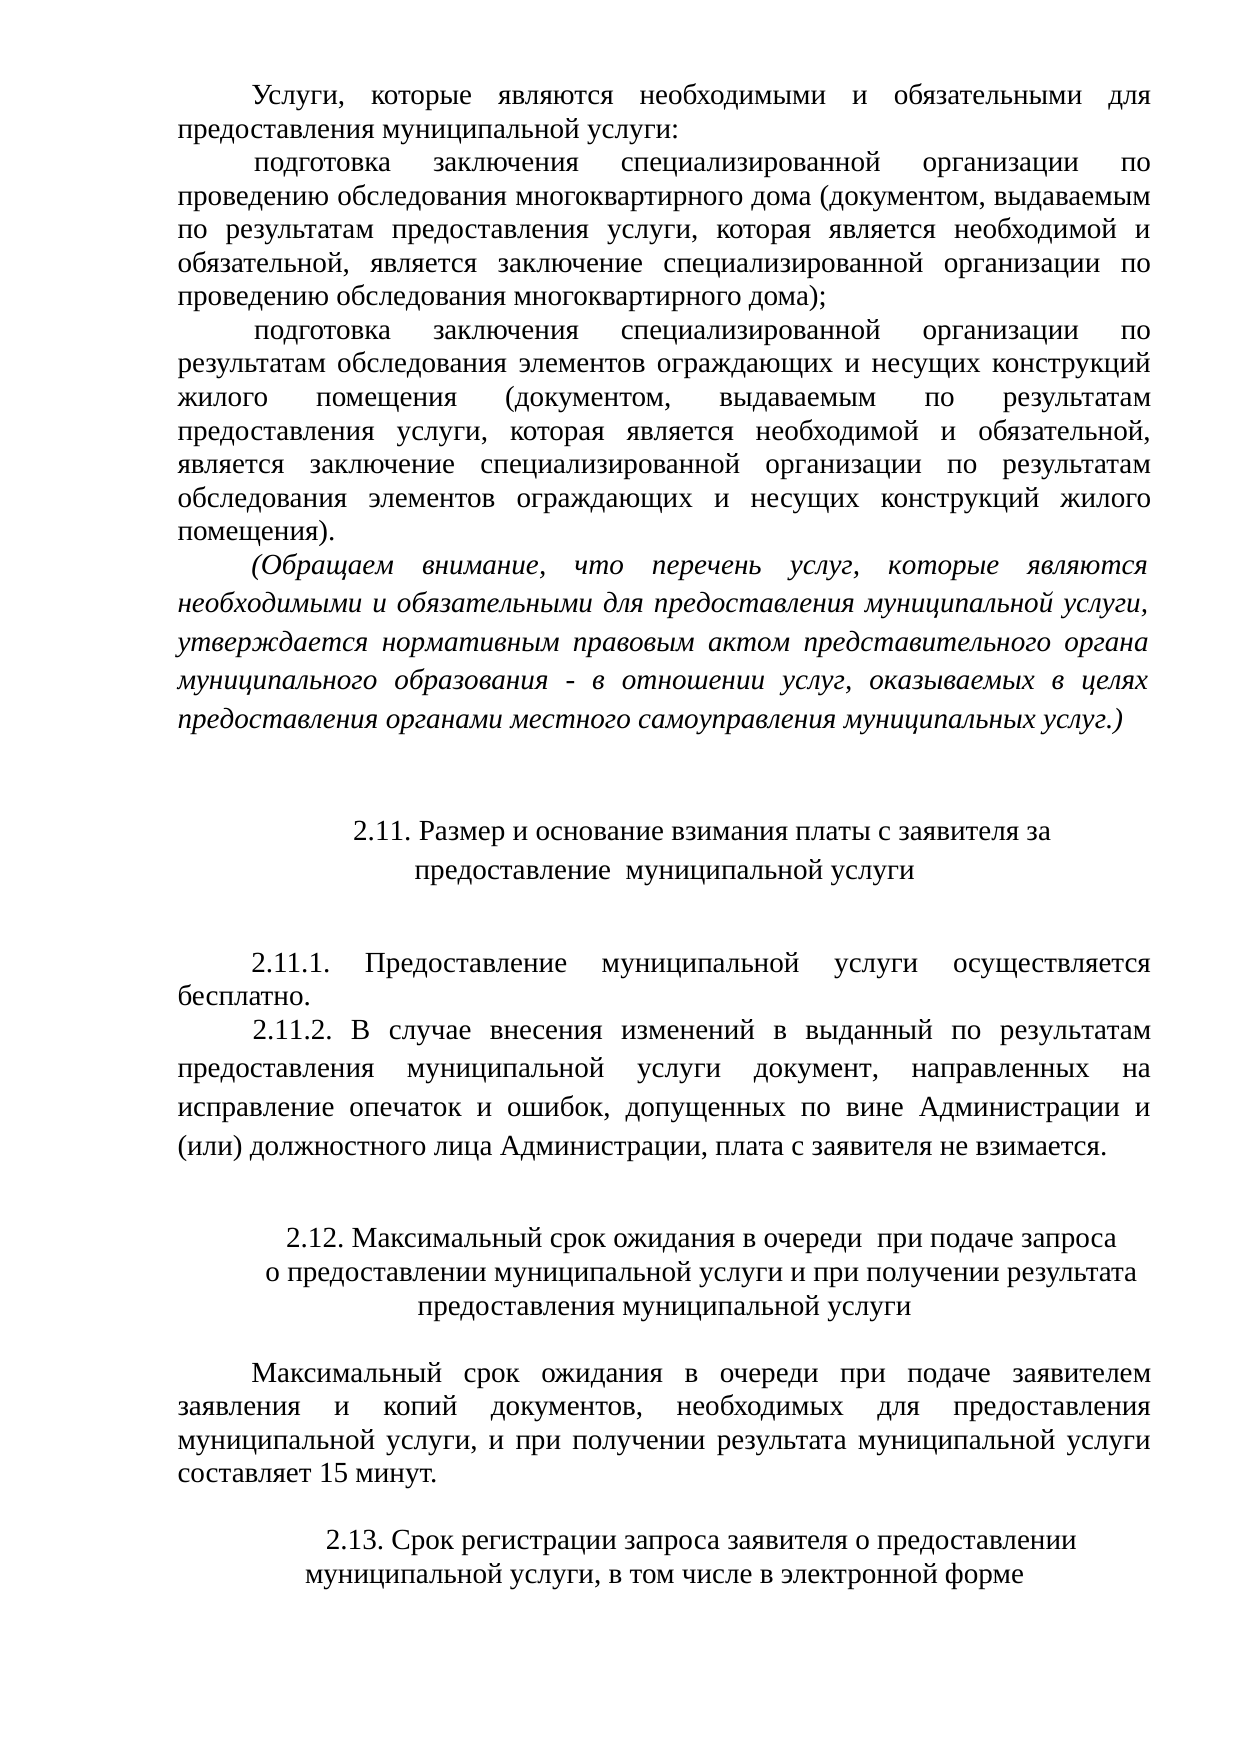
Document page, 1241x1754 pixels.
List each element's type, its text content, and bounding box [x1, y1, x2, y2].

text 2.11.1. Предоставление муниципальной услуги осуществляется бесплатно. [177, 945, 1152, 1012]
text (Обращаем внимание, что перечень услуг, которые являются необходимыми и обязательными для предоставления муниципальной услуги, утверждается нормативным правовым актом представительного органа муниципального образования - в отношении услуг, оказываемых в целях предоставления органами местного самоуправления муниципальных услуг.) [177, 547, 1152, 734]
text Максимальный срок ожидания в очереди при подаче заявителем заявления и копий документов, необходимых для предоставления муниципальной услуги, и при получении результата муниципальной услуги составляет 15 минут. [177, 1355, 1152, 1489]
text 2.13. Срок регистрации запроса заявителя о предоставлении муниципальной услуги, в том числе в электронной форме [177, 1522, 1152, 1589]
text подготовка заключения специализированной организации по проведению обследования многоквартирного дома (документом, выдаваемым по результатам предоставления услуги, которая является необходимой и обязательной, является заключение специализированной организации по проведению обследования многоквартирного дома); [177, 144, 1152, 312]
text Услуги, которые являются необходимыми и обязательными для предоставления муниципальной услуги: [177, 77, 1152, 144]
text 2.12. Максимальный срок ожидания в очереди при подаче запроса [177, 1221, 1152, 1254]
text о предоставлении муниципальной услуги и при получении результата предоставления муниципальной услуги [177, 1254, 1152, 1321]
text подготовка заключения специализированной организации по результатам обследования элементов ограждающих и несущих конструкций жилого помещения (документом, выдаваемым по результатам предоставления услуги, которая является необходимой и обязательной, является заключение специализированной организации по результатам обследования элементов ограждающих и несущих конструкций жилого помещения). [177, 312, 1152, 547]
text 2.11.2. В случае внесения изменений в выданный по результатам предоставления муниципальной услуги документ, направленных на исправление опечаток и ошибок, допущенных по вине Администрации и (или) должностного лица Администрации, плата с заявителя не взимается. [177, 1012, 1152, 1161]
text 2.11. Размер и основание взимания платы с заявителя за предоставление муниципальной услуги [177, 813, 1152, 886]
